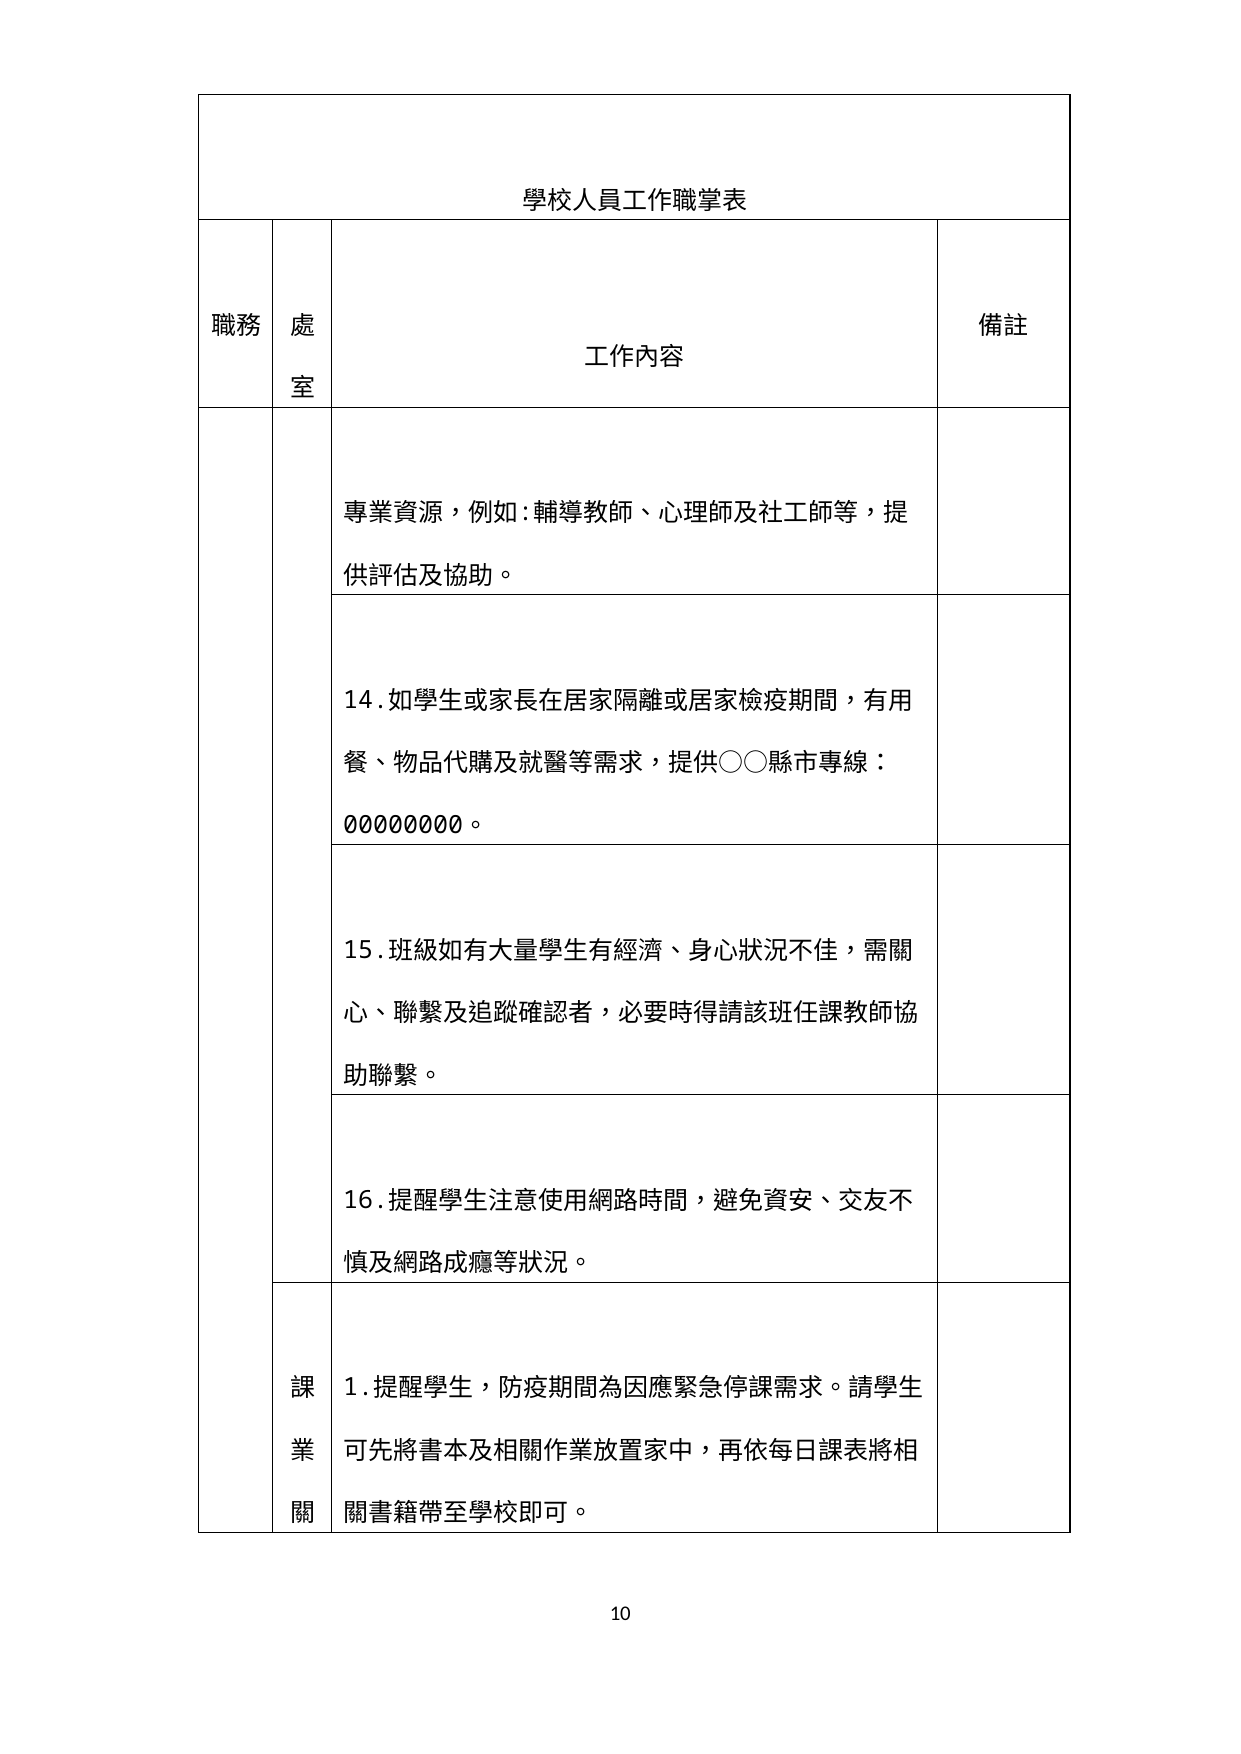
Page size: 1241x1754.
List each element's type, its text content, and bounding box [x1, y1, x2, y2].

table_cell [938, 408, 1069, 594]
table_cell [938, 1283, 1069, 1532]
table_cell 備註 [938, 220, 1069, 407]
table_cell [938, 845, 1069, 1094]
table_cell [273, 408, 331, 1282]
table_cell 1.提醒學生，防疫期間為因應緊急停課需求。請學生可先將書本及相關作業放置家中，再依每日課表將相關書籍帶至學校即可。 [332, 1283, 937, 1532]
table_cell 16.提醒學生注意使用網路時間，避免資安、交友不慎及網路成癮等狀況。 [332, 1095, 937, 1282]
table_cell [938, 1095, 1069, 1282]
table_cell 處室 [273, 220, 331, 407]
table_cell [199, 408, 272, 1532]
table_cell 工作內容 [332, 220, 937, 407]
table_cell 15.班級如有大量學生有經濟、身心狀況不佳，需關心、聯繫及追蹤確認者，必要時得請該班任課教師協助聯繫。 [332, 845, 937, 1094]
table_cell 職務 [199, 220, 272, 407]
table_header 學校人員工作職掌表 [199, 95, 1069, 219]
table_cell [938, 595, 1069, 844]
table_cell 專業資源，例如:輔導教師、心理師及社工師等，提供評估及協助。 [332, 408, 937, 594]
table_cell 14.如學生或家長在居家隔離或居家檢疫期間，有用餐、物品代購及就醫等需求，提供○○縣市專線：00000000。 [332, 595, 937, 844]
table_cell 課業 關 [273, 1283, 331, 1532]
